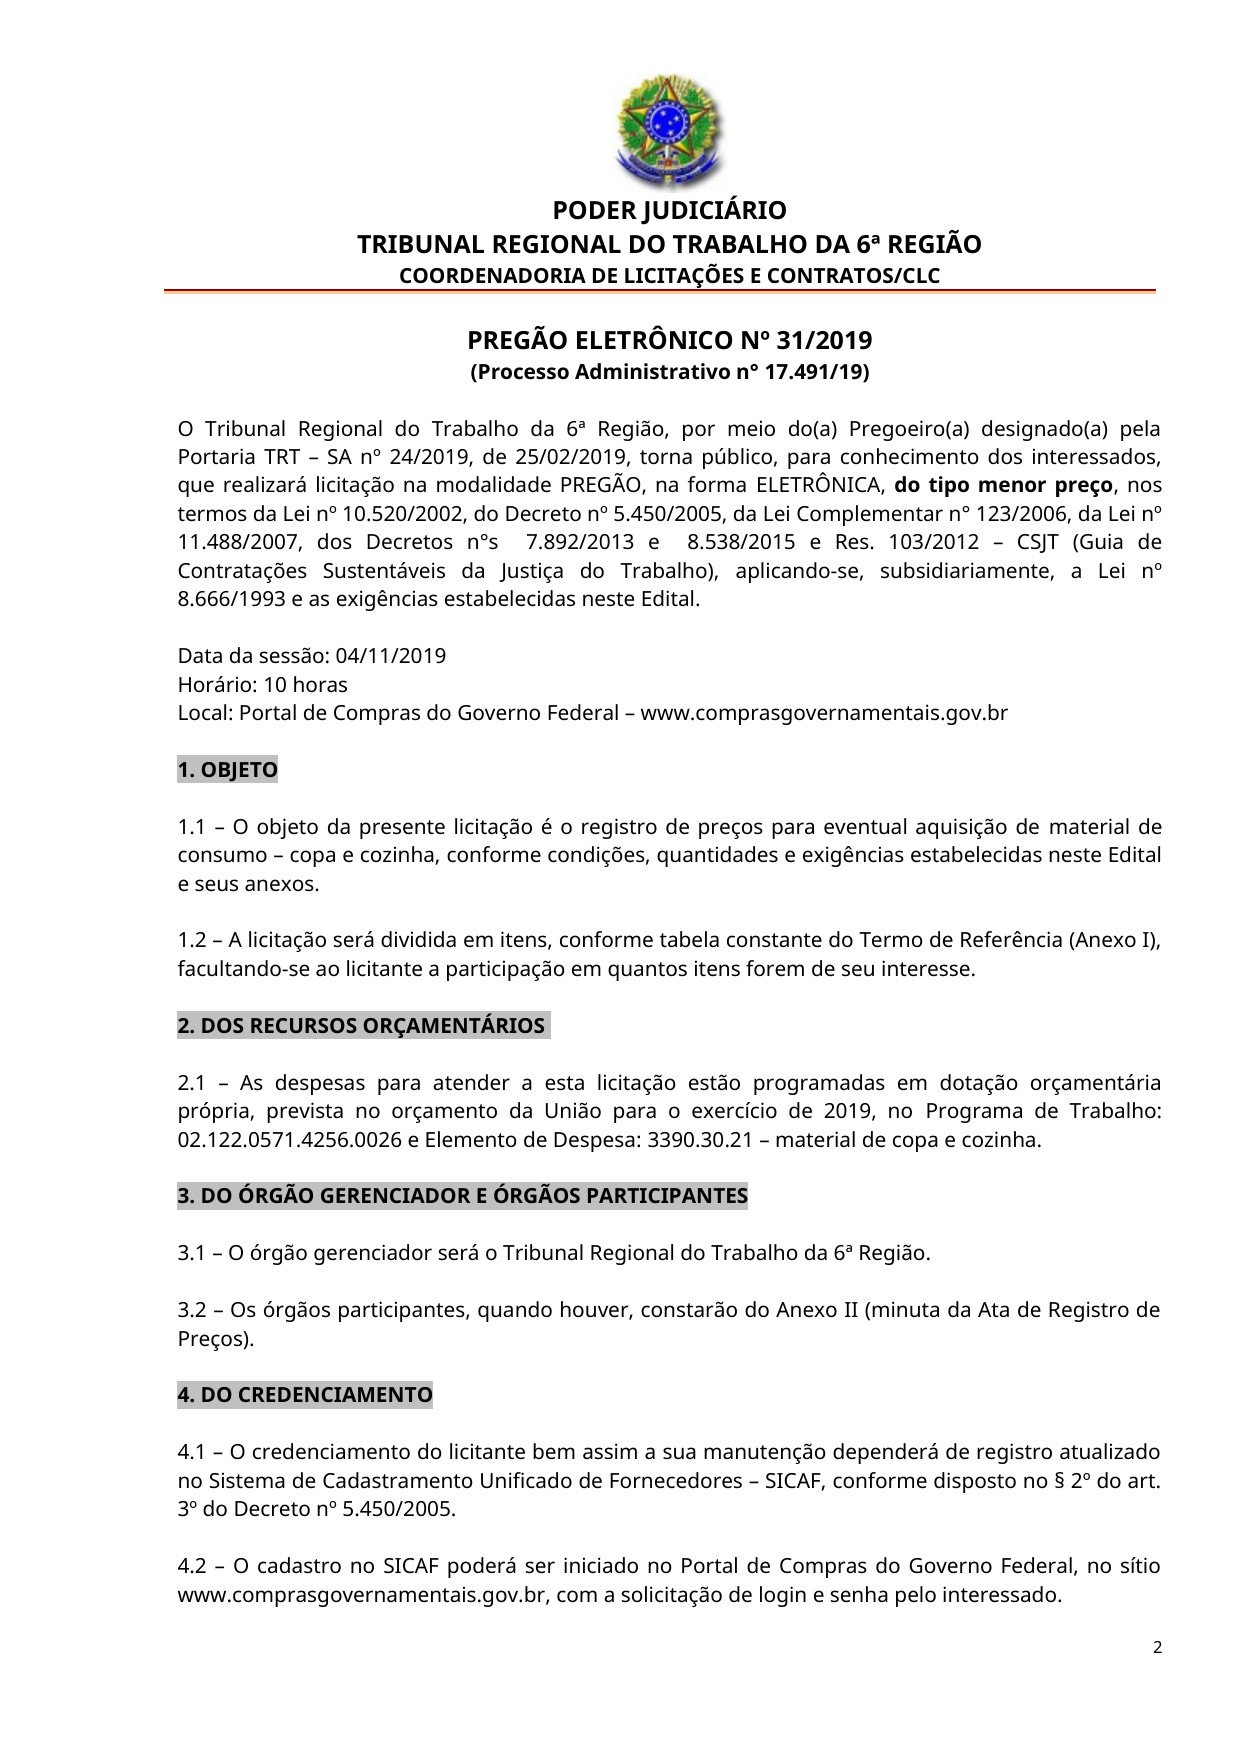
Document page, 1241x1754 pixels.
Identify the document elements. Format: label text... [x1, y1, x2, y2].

text 2. DOS RECURSOS ORÇAMENTÁRIOS [177, 1011, 1162, 1039]
text 3.1 – O órgão gerenciador será o Tribunal Regional do Trabalho da 6ª Região. [177, 1238, 1162, 1267]
text Data da sessão: 04/11/2019 [177, 641, 1162, 670]
text TRIBUNAL REGIONAL DO TRABALHO DA 6ª REGIÃO [177, 227, 1162, 261]
text 2.1 – As despesas para atender a esta licitação estão programadas em dotação orçamentária própria, prevista no orçamento da União para o exercício de 2019, no Programa de Trabalho: 02.122.0571.4256.0026 e Elemento de Despesa: 3390.30.21 – material de copa e cozinha. [177, 1068, 1162, 1153]
text Local: Portal de Compras do Governo Federal – www.comprasgovernamentais.gov.br [177, 698, 1162, 727]
text 4. DO CREDENCIAMENTO [177, 1381, 1162, 1409]
text 1.2 – A licitação será dividida em itens, conforme tabela constante do Termo de Referência (Anexo I), facultando-se ao licitante a participação em quantos itens forem de seu interesse. [177, 926, 1162, 982]
text Horário: 10 horas [177, 670, 1162, 698]
text 1.1 – O objeto da presente licitação é o registro de preços para eventual aquisição de material de consumo – copa e cozinha, conforme condições, quantidades e exigências estabelecidas neste Edital e seus anexos. [177, 812, 1162, 897]
text 3. DO ÓRGÃO GERENCIADOR E ÓRGÃOS PARTICIPANTES [177, 1182, 1162, 1210]
text 1. OBJETO [177, 755, 1162, 783]
text PODER JUDICIÁRIO [177, 193, 1162, 227]
text COORDENADORIA DE LICITAÇÕES E CONTRATOS/CLC [177, 261, 1162, 289]
text (Processo Administrativo n° 17.491/19) [177, 357, 1162, 385]
text 3.2 – Os órgãos participantes, quando houver, constarão do Anexo II (minuta da Ata de Registro de Preços). [177, 1295, 1162, 1352]
text 4.1 – O credenciamento do licitante bem assim a sua manutenção dependerá de registro atualizado no Sistema de Cadastramento Unificado de Fornecedores – SICAF, conforme disposto no § 2º do art. 3º do Decreto nº 5.450/2005. [177, 1437, 1162, 1523]
text O Tribunal Regional do Trabalho da 6ª Região, por meio do(a) Pregoeiro(a) designado(a) pela Portaria TRT – SA nº 24/2019, de 25/02/2019, torna público, para conhecimento dos interessados, que realizará licitação na modalidade PREGÃO, na forma ELETRÔNICA, do tipo menor preço, nos termos da Lei nº 10.520/2002, do Decreto nº 5.450/2005, da Lei Complementar n° 123/2006, da Lei nº 11.488/2007, dos Decretos n°s 7.892/2013 e 8.538/2015 e Res. 103/2012 – CSJT (Guia de Contratações Sustentáveis da Justiça do Trabalho), aplicando-se, subsidiariamente, a Lei nº 8.666/1993 e as exigências estabelecidas neste Edital. [177, 414, 1162, 613]
text 4.2 – O cadastro no SICAF poderá ser iniciado no Portal de Compras do Governo Federal, no sítio www.comprasgovernamentais.gov.br, com a solicitação de login e senha pelo interessado. [177, 1551, 1162, 1608]
text PREGÃO ELETRÔNICO Nº 31/2019 [177, 323, 1162, 357]
